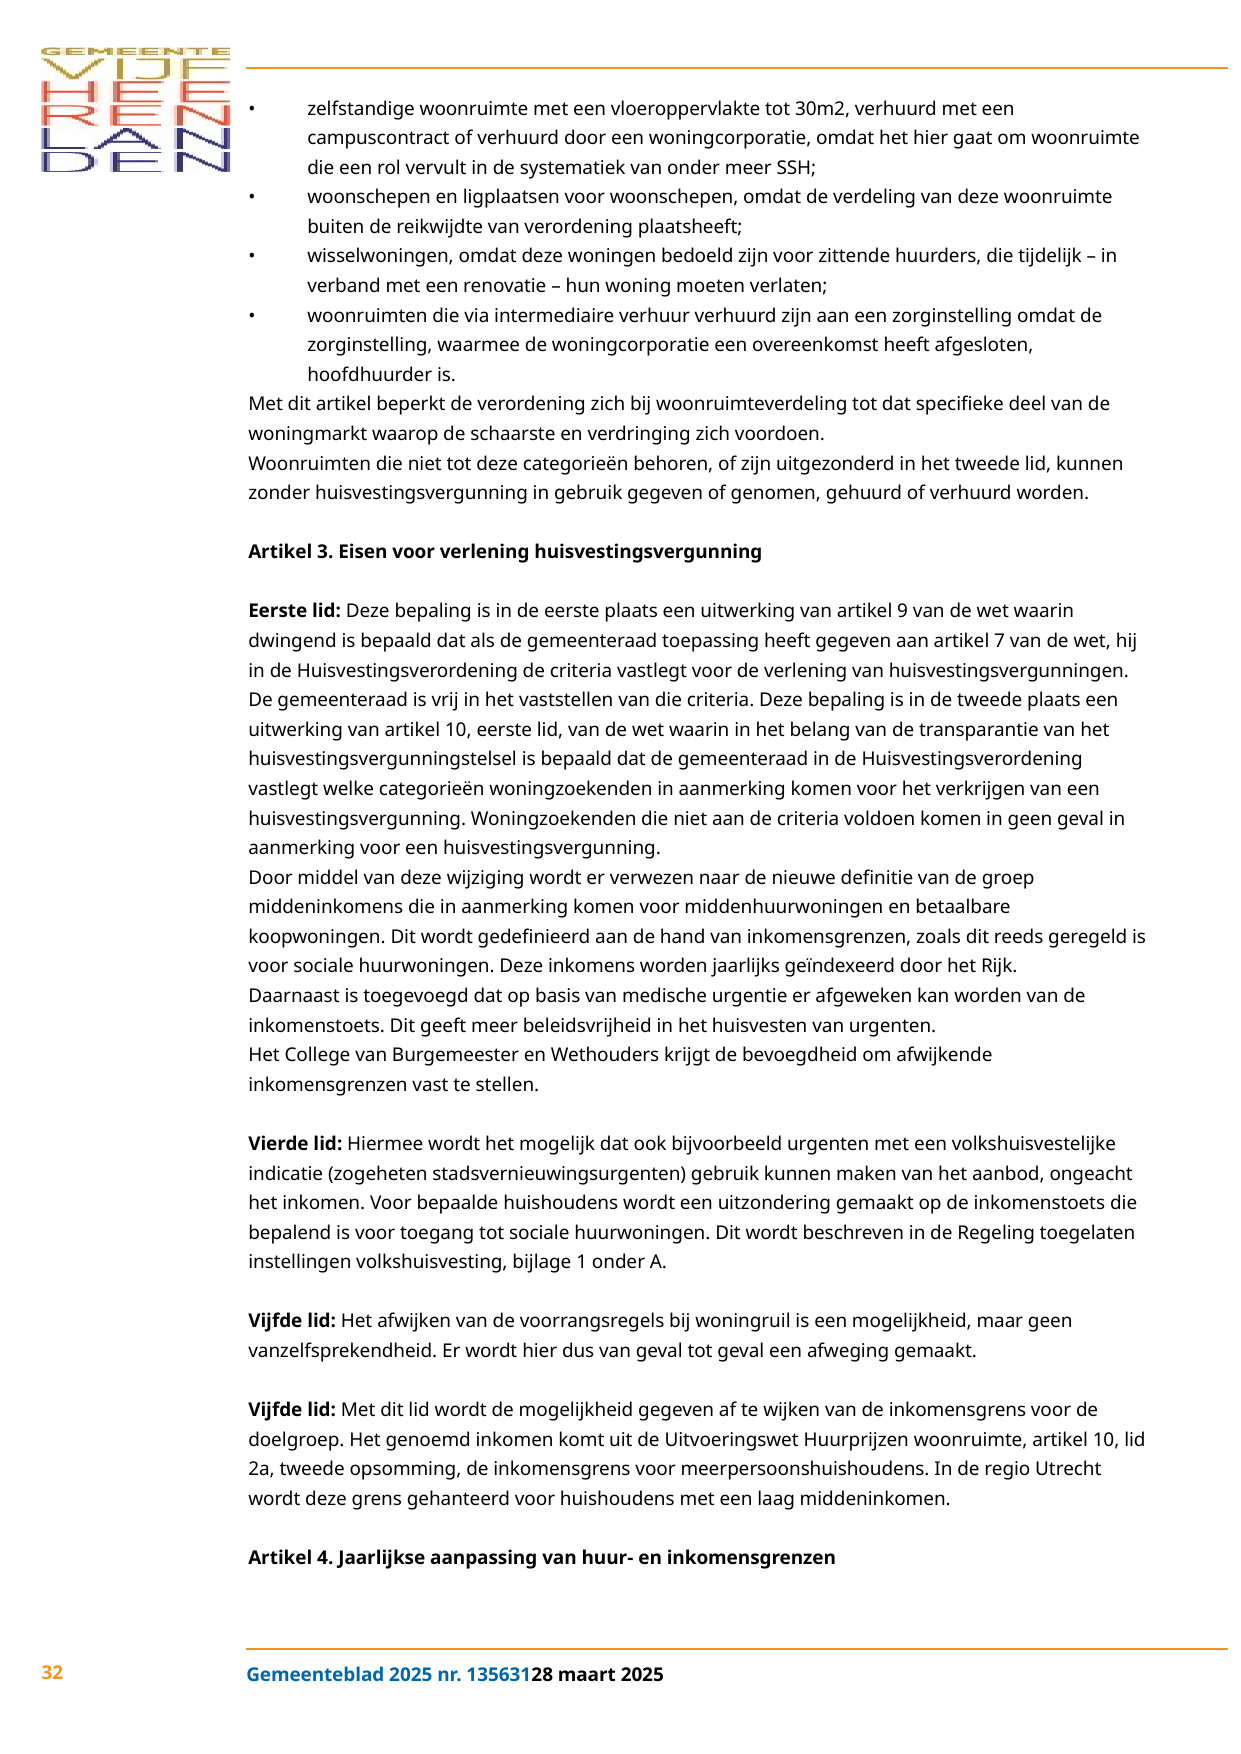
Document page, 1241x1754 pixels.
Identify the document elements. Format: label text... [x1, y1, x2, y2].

text Door middel van deze wijziging wordt er verwezen naar de nieuwe definitie van de groep middeninkomens die in aanmerking komen voor middenhuurwoningen en betaalbare koopwoningen. Dit wordt gedefinieerd aan de hand van inkomensgrenzen, zoals dit reeds geregeld is voor sociale huurwoningen. Deze inkomens worden jaarlijks geïndexeerd door het Rijk. [248, 864, 1152, 978]
list woonruimten die via intermediaire verhuur verhuurd zijn aan een zorginstelling omdat de zorginstelling, waarmee de woningcorporatie een overeenkomst heeft afgesloten, hoofdhuurder is. [248, 302, 1152, 387]
text Het College van Burgemeester en Wethouders krijgt de bevoegdheid om afwijkende inkomensgrenzen vast te stellen. [248, 1041, 1152, 1097]
picture [41, 47, 231, 172]
list wisselwoningen, omdat deze woningen bedoeld zijn voor zittende huurders, die tijdelijk – in verband met een renovatie – hun woning moeten verlaten; [248, 243, 1152, 298]
list woonschepen en ligplaatsen voor woonschepen, omdat de verdeling van deze woonruimte buiten de reikwijdte van verordening plaatsheeft; [248, 183, 1152, 239]
text Artikel 3. Eisen voor verlening huisvestingsvergunning [248, 538, 1152, 564]
text Vijfde lid: Met dit lid wordt de mogelijkheid gegeven af te wijken van de inkomensgrens voor de doelgroep. Het genoemd inkomen komt uit de Uitvoeringswet Huurprijzen woonruimte, artikel 10, lid 2a, tweede opsomming, de inkomensgrens voor meerpersoonshuishoudens. In de regio Utrecht wordt deze grens gehanteerd voor huishoudens met een laag middeninkomen. [248, 1396, 1152, 1511]
text Daarnaast is toegevoegd dat op basis van medische urgentie er afgeweken kan worden van de inkomenstoets. Dit geeft meer beleidsvrijheid in het huisvesten van urgenten. [248, 982, 1152, 1038]
text Woonruimten die niet tot deze categorieën behoren, of zijn uitgezonderd in het tweede lid, kunnen zonder huisvestingsvergunning in gebruik gegeven of genomen, gehuurd of verhuurd worden. [248, 450, 1152, 505]
text Met dit artikel beperkt de verordening zich bij woonruimteverdeling tot dat specifieke deel van de woningmarkt waarop de schaarste en verdringing zich voordoen. [248, 391, 1152, 446]
text Artikel 4. Jaarlijkse aanpassing van huur- en inkomensgrenzen [248, 1544, 1152, 1570]
list zelfstandige woonruimte met een vloeroppervlakte tot 30m2, verhuurd met een campuscontract of verhuurd door een woningcorporatie, omdat het hier gaat om woonruimte die een rol vervult in de systematiek van onder meer SSH; [248, 95, 1152, 180]
text Vijfde lid: Het afwijken van de voorrangsregels bij woningruil is een mogelijkheid, maar geen vanzelfsprekendheid. Er wordt hier dus van geval tot geval een afweging gemaakt. [248, 1308, 1152, 1363]
text Eerste lid: Deze bepaling is in de eerste plaats een uitwerking van artikel 9 van de wet waarin dwingend is bepaald dat als de gemeenteraad toepassing heeft gegeven aan artikel 7 van de wet, hij in de Huisvestingsverordening de criteria vastlegt voor de verlening van huisvestingsvergunningen. De gemeenteraad is vrij in het vaststellen van die criteria. Deze bepaling is in de tweede plaats een uitwerking van artikel 10, eerste lid, van de wet waarin in het belang van de transparantie van het huisvestingsvergunningstelsel is bepaald dat de gemeenteraad in de Huisvestingsverordening vastlegt welke categorieën woningzoekenden in aanmerking komen voor het verkrijgen van een huisvestingsvergunning. Woningzoekenden die niet aan de criteria voldoen komen in geen geval in aanmerking voor een huisvestingsvergunning. [248, 598, 1152, 860]
text Vierde lid: Hiermee wordt het mogelijk dat ook bijvoorbeeld urgenten met een volkshuisvestelijke indicatie (zogeheten stadsvernieuwingsurgenten) gebruik kunnen maken van het aanbod, ongeacht het inkomen. Voor bepaalde huishoudens wordt een uitzondering gemaakt op de inkomenstoets die bepalend is voor toegang tot sociale huurwoningen. Dit wordt beschreven in de Regeling toegelaten instellingen volkshuisvesting, bijlage 1 onder A. [248, 1130, 1152, 1274]
